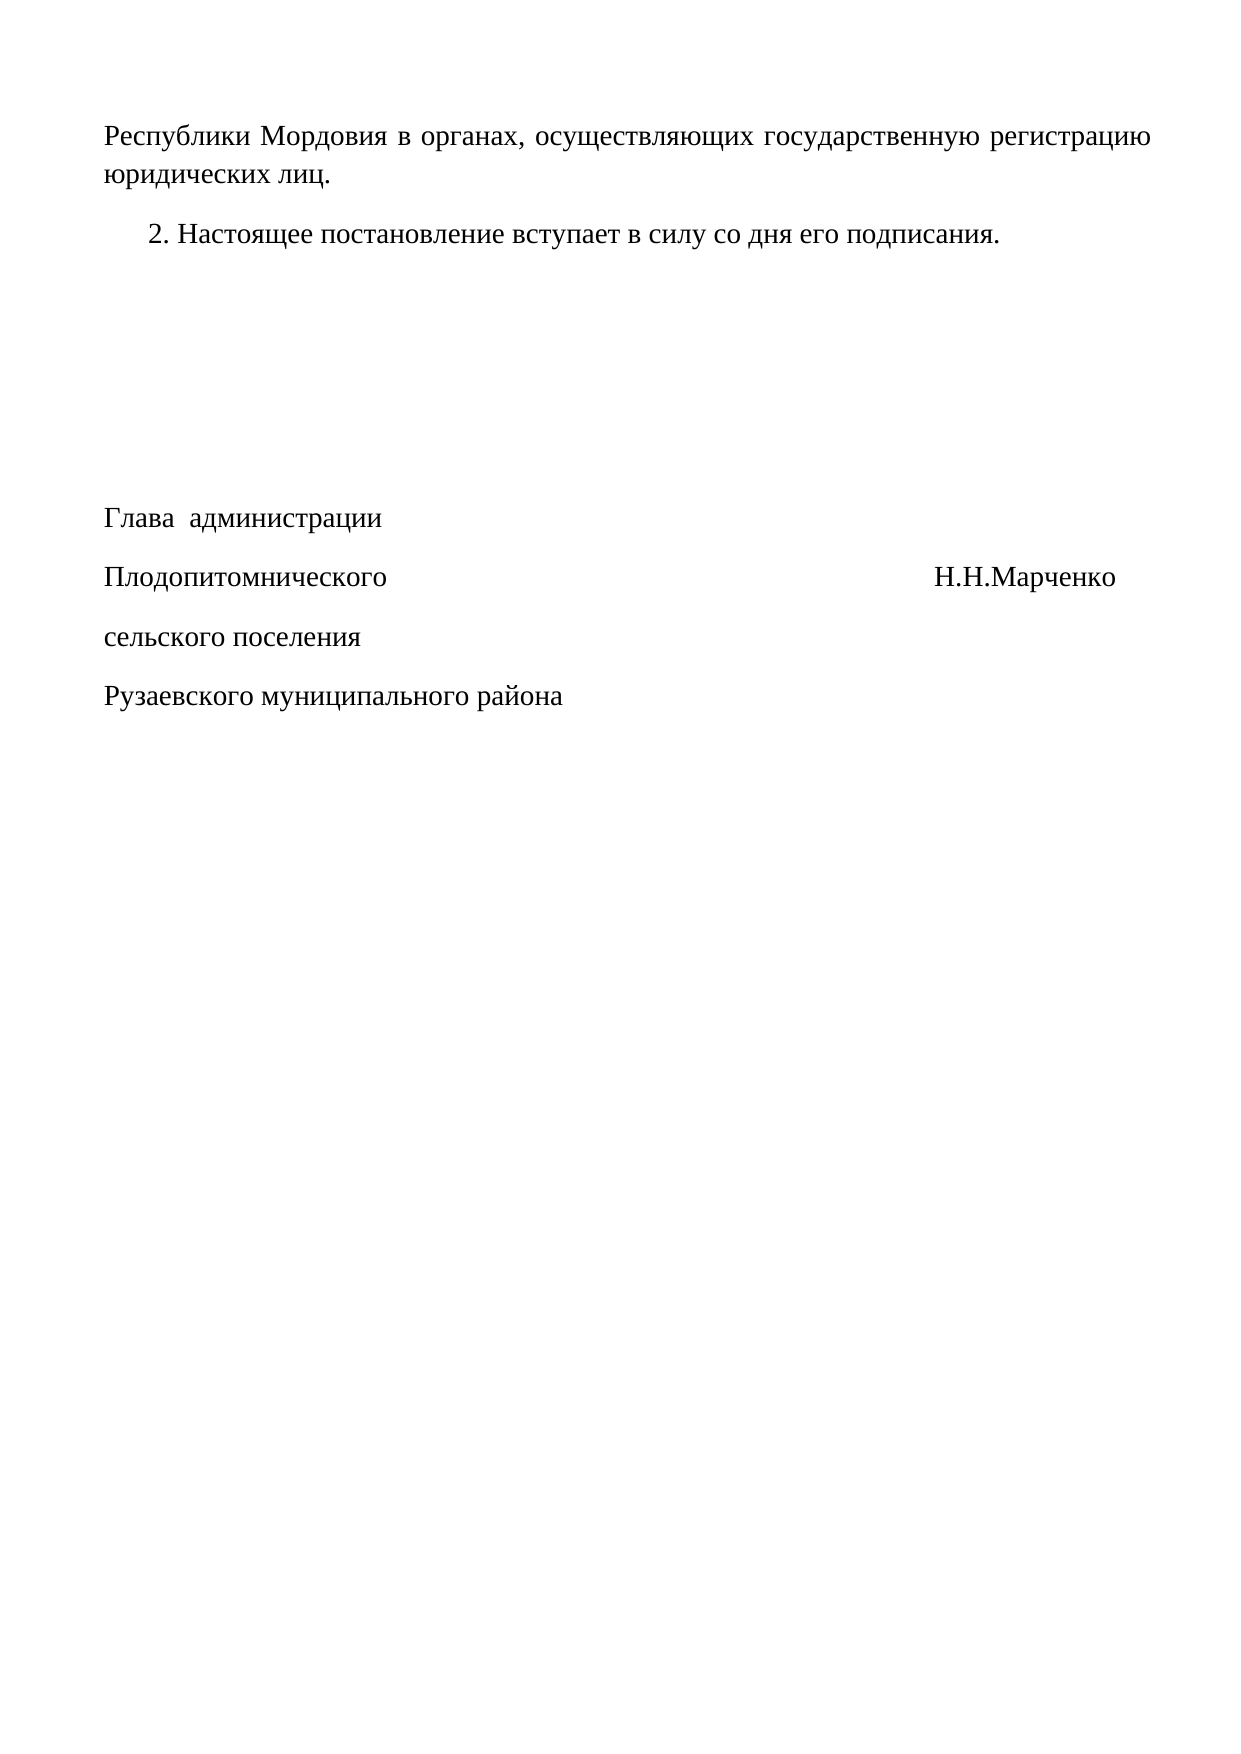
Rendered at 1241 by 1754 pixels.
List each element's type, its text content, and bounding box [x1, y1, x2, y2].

text сельского поселения [103, 619, 1152, 652]
text Глава администрации [103, 500, 1152, 534]
text Рузаевского муниципального района [103, 678, 1152, 712]
text Плодопитомнического Н.Н.Марченко [103, 559, 1152, 593]
text 2. Настоящее постановление вступает в силу со дня его подписания. [148, 216, 1152, 249]
list 2.2. Давыдова З.Г., директора МБУК КДЦ Плодопитомнического сельского поселения Рузаевского муниципального района Республики Мордовия назначить ответственным за внесение записи о прекращении деятельности МБУК КДЦ Плодопитомнического сельского поселения Рузаевского муниципального района Республики Мордовия в органах, осуществляющих государственную регистрацию юридических лиц. [103, 118, 1152, 190]
